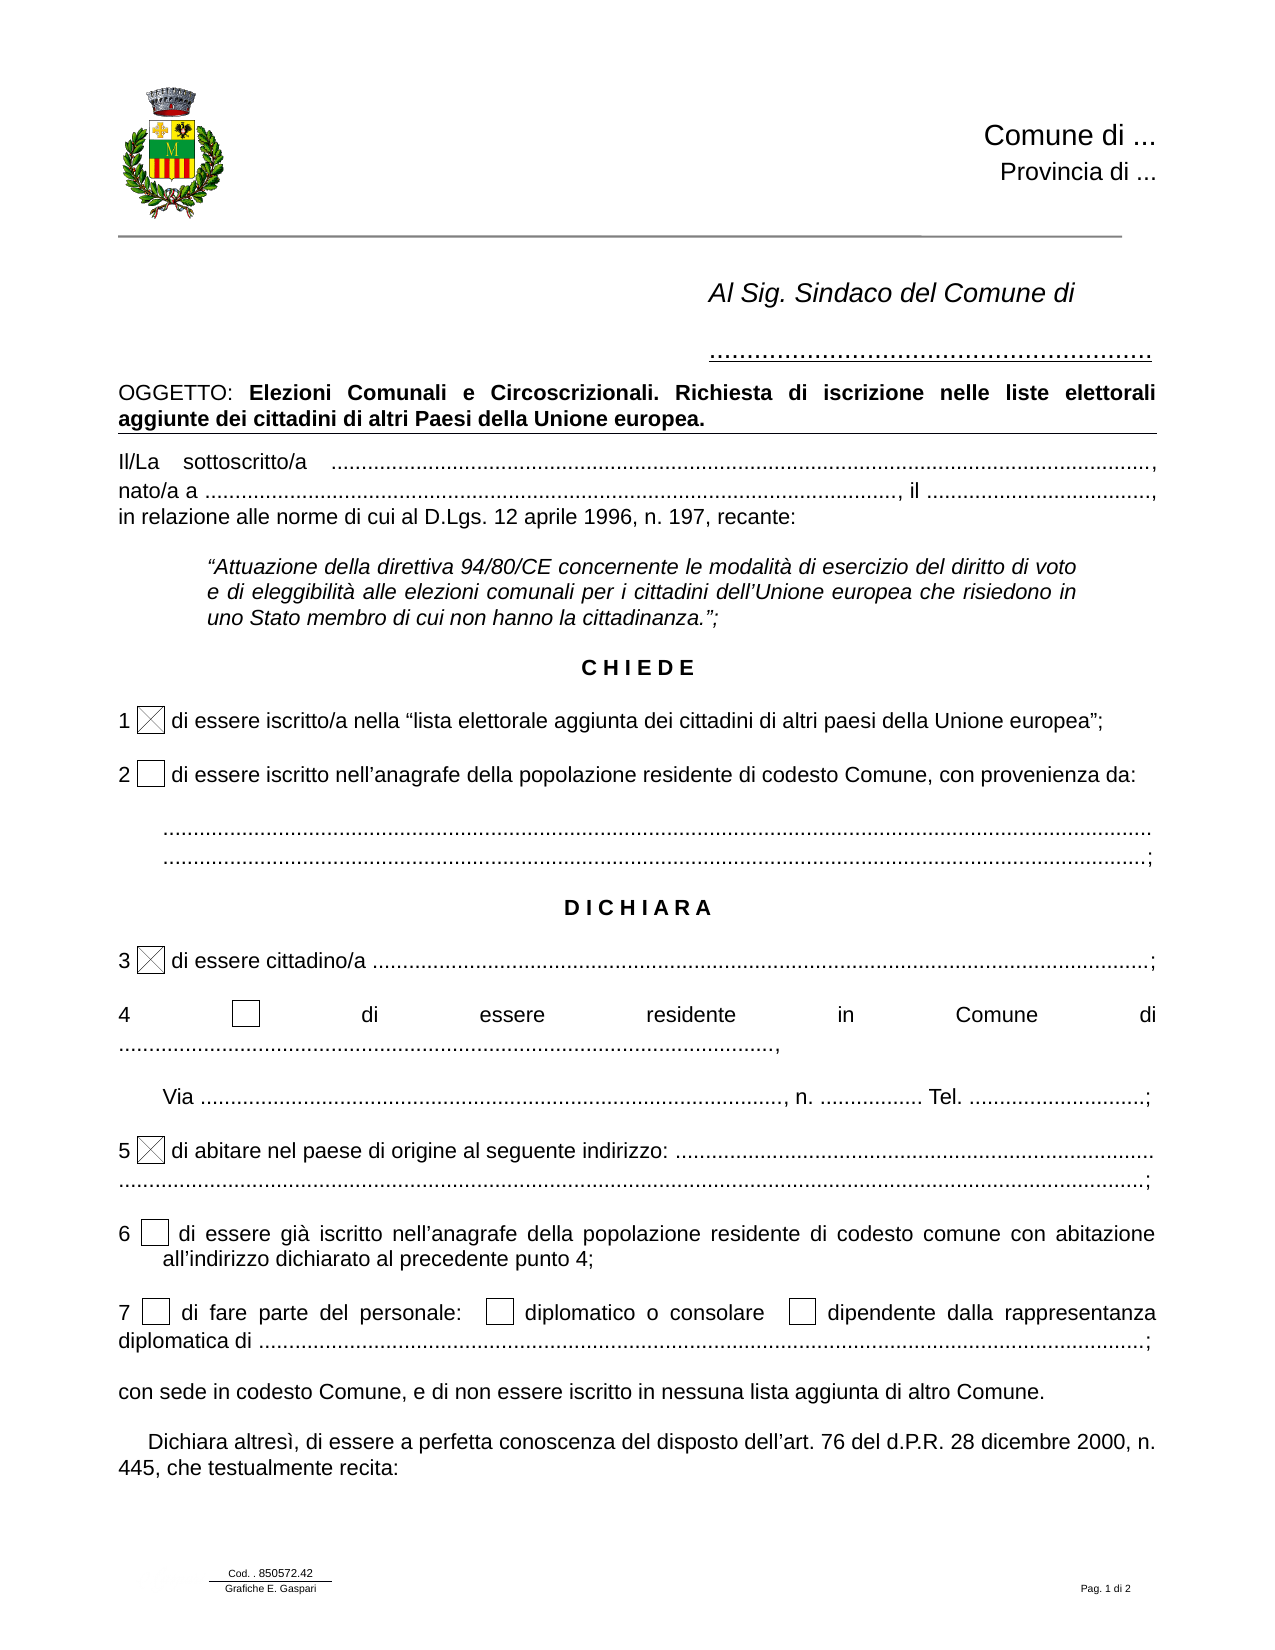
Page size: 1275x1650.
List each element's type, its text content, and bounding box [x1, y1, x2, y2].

text 6 di essere già iscritto nell’anagrafe della popolazione residente di codesto comune con abitazione all’indirizzo dichiarato al precedente punto 4; [118, 1218, 1157, 1272]
text con sede in codesto Comune, e di non essere iscritto in nessuna lista aggiunta di altro Comune. [118, 1379, 1157, 1404]
picture [122, 87, 224, 219]
text 2 di essere iscritto nell’anagrafe della popolazione residente di codesto Comune, con provenienza da: [118, 759, 1157, 787]
text 1 [118, 705, 137, 734]
text 4 di essere residente in Comune di ............................................................................................................, [118, 999, 1157, 1056]
text Dichiara altresì, di essere a perfetta conoscenza del disposto dell’art. 76 del d.P.R. 28 dicembre 2000, n. 445, che testualmente recita: [118, 1429, 1157, 1480]
text “Attuazione della direttiva 94/80/CE concernente le modalità di esercizio del diritto di voto e di eleggibilità alle elezioni comunali per i cittadini dell’Unione europea che risiedono in uno Stato membro di cui non hanno la cittadinanza.”; [207, 554, 1078, 630]
text 3 di essere cittadino/a ................................................................................................................................; [118, 945, 1157, 974]
subtitle C H I E D E [118, 655, 1157, 680]
text Il/La sottoscritto/a ......................................................................................................................................., nato/a a .................................................................................................................., il ....................................., in relazione alle norme di cui al D.Lgs. 12 aprile 1996, n. 197, recante: [118, 446, 1157, 529]
subtitle D I C H I A R A [118, 895, 1157, 920]
subtitle Al Sig. Sindaco del Comune di [709, 277, 1157, 308]
text ........................................................... [709, 333, 1157, 365]
text di essere iscritto/a nella “lista elettorale aggiunta dei cittadini di altri paesi della Unione europea”; [165, 705, 1157, 734]
text 7 di fare parte del personale: diplomatico o consolare dipendente dalla rappresentanza diplomatica di ..................................................................................................................................................; [118, 1297, 1157, 1354]
text OGGETTO: Elezioni Comunali e Circoscrizionali. Richiesta di iscrizione nelle liste elettorali aggiunte dei cittadini di altri Paesi della Unione europea. [118, 380, 1157, 433]
text ................................................................................................................................................................... ..................................................................................................................................................................; [162, 812, 1157, 870]
text 5 di abitare nel paese di origine al seguente indirizzo: ............................................................................... .........................................................................................................................................................................; [118, 1135, 1157, 1193]
text Provincia di ... [224, 157, 1157, 185]
text Comune di ... [224, 118, 1157, 152]
text Via ................................................................................................, n. ................. Tel. .............................; [118, 1081, 1157, 1110]
